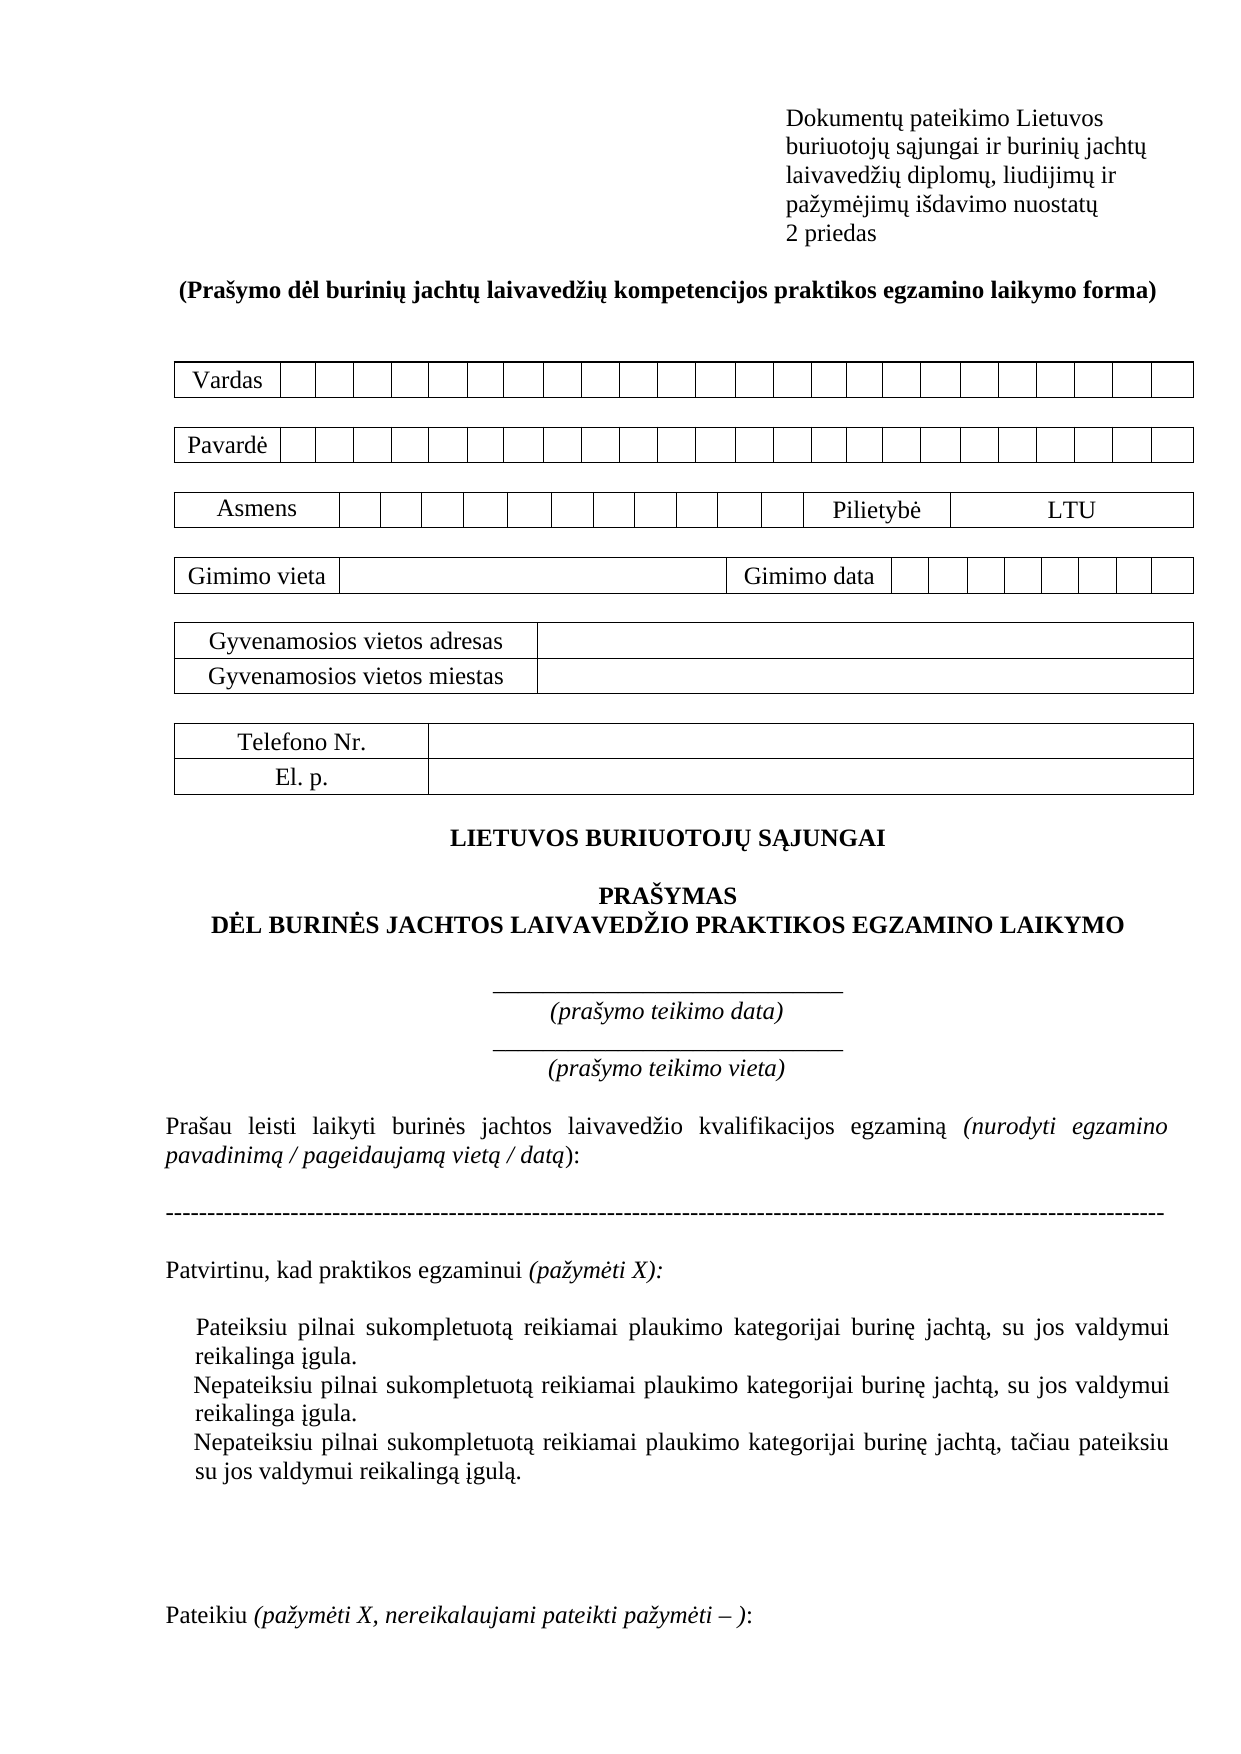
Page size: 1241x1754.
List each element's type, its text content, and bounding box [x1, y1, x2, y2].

table_cell [429, 759, 1193, 794]
table_cell LTU [951, 493, 1193, 527]
table_header [620, 363, 657, 397]
table_header [544, 363, 581, 397]
table_cell [620, 428, 657, 462]
table_cell [921, 428, 960, 462]
text (Prašymo dėl burinių jachtų laivavedžių kompetencijos praktikos egzamino laikymo forma) [165, 275, 1170, 304]
table_cell [1184, 463, 1193, 492]
table_cell [774, 428, 811, 462]
table_cell Asmens kodas [175, 493, 339, 527]
table_header [696, 363, 735, 397]
table_cell [174, 463, 1184, 492]
table_header [392, 363, 428, 397]
table_header [429, 363, 467, 397]
text ____________________________ [165, 967, 1170, 996]
table_header [1075, 363, 1112, 397]
text 2 priedas [786, 218, 1170, 246]
table_header [281, 363, 315, 397]
table_header [354, 363, 391, 397]
table_header [504, 363, 543, 397]
table_cell [392, 428, 428, 462]
table_cell [468, 428, 503, 462]
table_cell [883, 428, 920, 462]
table_cell [677, 493, 717, 527]
text Pateikiu (pažymėti X, nereikalaujami pateikti pažymėti – ): [165, 1600, 1170, 1628]
table_header [468, 363, 503, 397]
table_cell [1184, 528, 1193, 557]
table_cell [1042, 558, 1078, 592]
table_header [1037, 363, 1074, 397]
text Patvirtinu, kad praktikos egzaminui (pažymėti X): [165, 1255, 1170, 1283]
table_cell [381, 493, 421, 527]
table_cell [174, 528, 1184, 557]
table_cell [340, 493, 380, 527]
table_cell [316, 428, 353, 462]
text buriuotojų sąjungai ir burinių jachtų [786, 131, 1170, 160]
table_cell [929, 558, 967, 592]
text  Nepateiksiu pilnai sukompletuotą reikiamai plaukimo kategorijai burinę jachtą, tačiau pateiksiu su jos valdymui reikalingą įgulą. [165, 1427, 1170, 1485]
table_cell [762, 493, 803, 527]
table_header [736, 363, 773, 397]
table_cell [696, 428, 735, 462]
table_cell [281, 428, 315, 462]
table_cell [174, 594, 1184, 622]
table_cell Gyvenamosios vietos miestas [175, 659, 537, 693]
table_cell Pavardė [175, 428, 280, 462]
text  Pateiksiu pilnai sukompletuotą reikiamai plaukimo kategorijai burinę jachtą, su jos valdymui reikalinga įgula. [165, 1312, 1170, 1370]
table_header [883, 363, 920, 397]
table_cell [174, 694, 1184, 723]
text DĖL BURINĖS JACHTOS LAIVAVEDŽIO PRAKTIKOS EGZAMINO LAIKYMO [165, 910, 1170, 938]
table_cell Gyvenamosios vietos adresas [175, 623, 537, 658]
text Prašau leisti laikyti burinės jachtos laivavedžio kvalifikacijos egzaminą (nurodyti egzamino pavadinimą / pageidaujamą vietą / datą): [165, 1111, 1170, 1168]
table_cell [594, 493, 634, 527]
table_cell [544, 428, 581, 462]
table_header [1113, 363, 1151, 397]
table_cell [1152, 558, 1193, 592]
table_cell [1113, 428, 1151, 462]
table_cell El. p. [175, 759, 428, 794]
table_cell [718, 493, 761, 527]
text (prašymo teikimo vieta) [165, 1053, 1170, 1082]
text laivavedžių diplomų, liudijimų ir [786, 160, 1170, 189]
table_header [961, 363, 998, 397]
table_cell Gimimo data [727, 558, 891, 592]
table_header [847, 363, 882, 397]
text (prašymo teikimo data) [165, 996, 1170, 1025]
table_header [316, 363, 353, 397]
text Dokumentų pateikimo Lietuvos [786, 103, 1170, 131]
table_cell [999, 428, 1036, 462]
table_cell [1005, 558, 1041, 592]
table_header [999, 363, 1036, 397]
table_cell [174, 398, 1184, 427]
table_header [1152, 363, 1193, 397]
table_header Vardas [175, 363, 280, 397]
text ------------------------------------------------------------------------------------------------------------------------ [165, 1197, 1170, 1226]
table_cell [552, 493, 593, 527]
table_cell [968, 558, 1004, 592]
table_header [658, 363, 695, 397]
table_cell [961, 428, 998, 462]
table_cell [1184, 594, 1193, 622]
table_cell [736, 428, 773, 462]
table_cell [1184, 398, 1193, 427]
table_cell [422, 493, 463, 527]
table_cell [582, 428, 619, 462]
table_cell [658, 428, 695, 462]
table_cell [812, 428, 846, 462]
table_header [812, 363, 846, 397]
table_cell [538, 623, 1193, 658]
table_cell [1079, 558, 1116, 592]
table_cell [340, 558, 726, 592]
table_cell [429, 428, 467, 462]
text LIETUVOS BURIUOTOJŲ SĄJUNGAI [165, 823, 1170, 852]
table_cell [1075, 428, 1112, 462]
table_cell [892, 558, 928, 592]
table_cell [1184, 694, 1193, 723]
table_cell [1037, 428, 1074, 462]
table_cell Gimimo vieta [175, 558, 339, 592]
table_cell [354, 428, 391, 462]
table_cell Pilietybė [804, 493, 950, 527]
table_cell [847, 428, 882, 462]
text ____________________________ [165, 1025, 1170, 1053]
text pažymėjimų išdavimo nuostatų [786, 189, 1170, 218]
table_cell [464, 493, 507, 527]
text  Nepateiksiu pilnai sukompletuotą reikiamai plaukimo kategorijai burinę jachtą, su jos valdymui reikalinga įgula. [165, 1370, 1170, 1427]
text Prašymas [165, 881, 1170, 910]
table_cell [538, 659, 1193, 693]
table_cell [508, 493, 551, 527]
table_header [774, 363, 811, 397]
table_header [921, 363, 960, 397]
table_cell [1152, 428, 1193, 462]
table_header [582, 363, 619, 397]
table_cell [1117, 558, 1151, 592]
table_cell [504, 428, 543, 462]
table_cell Telefono Nr. [175, 724, 428, 758]
table_cell [429, 724, 1193, 758]
table_cell [635, 493, 676, 527]
